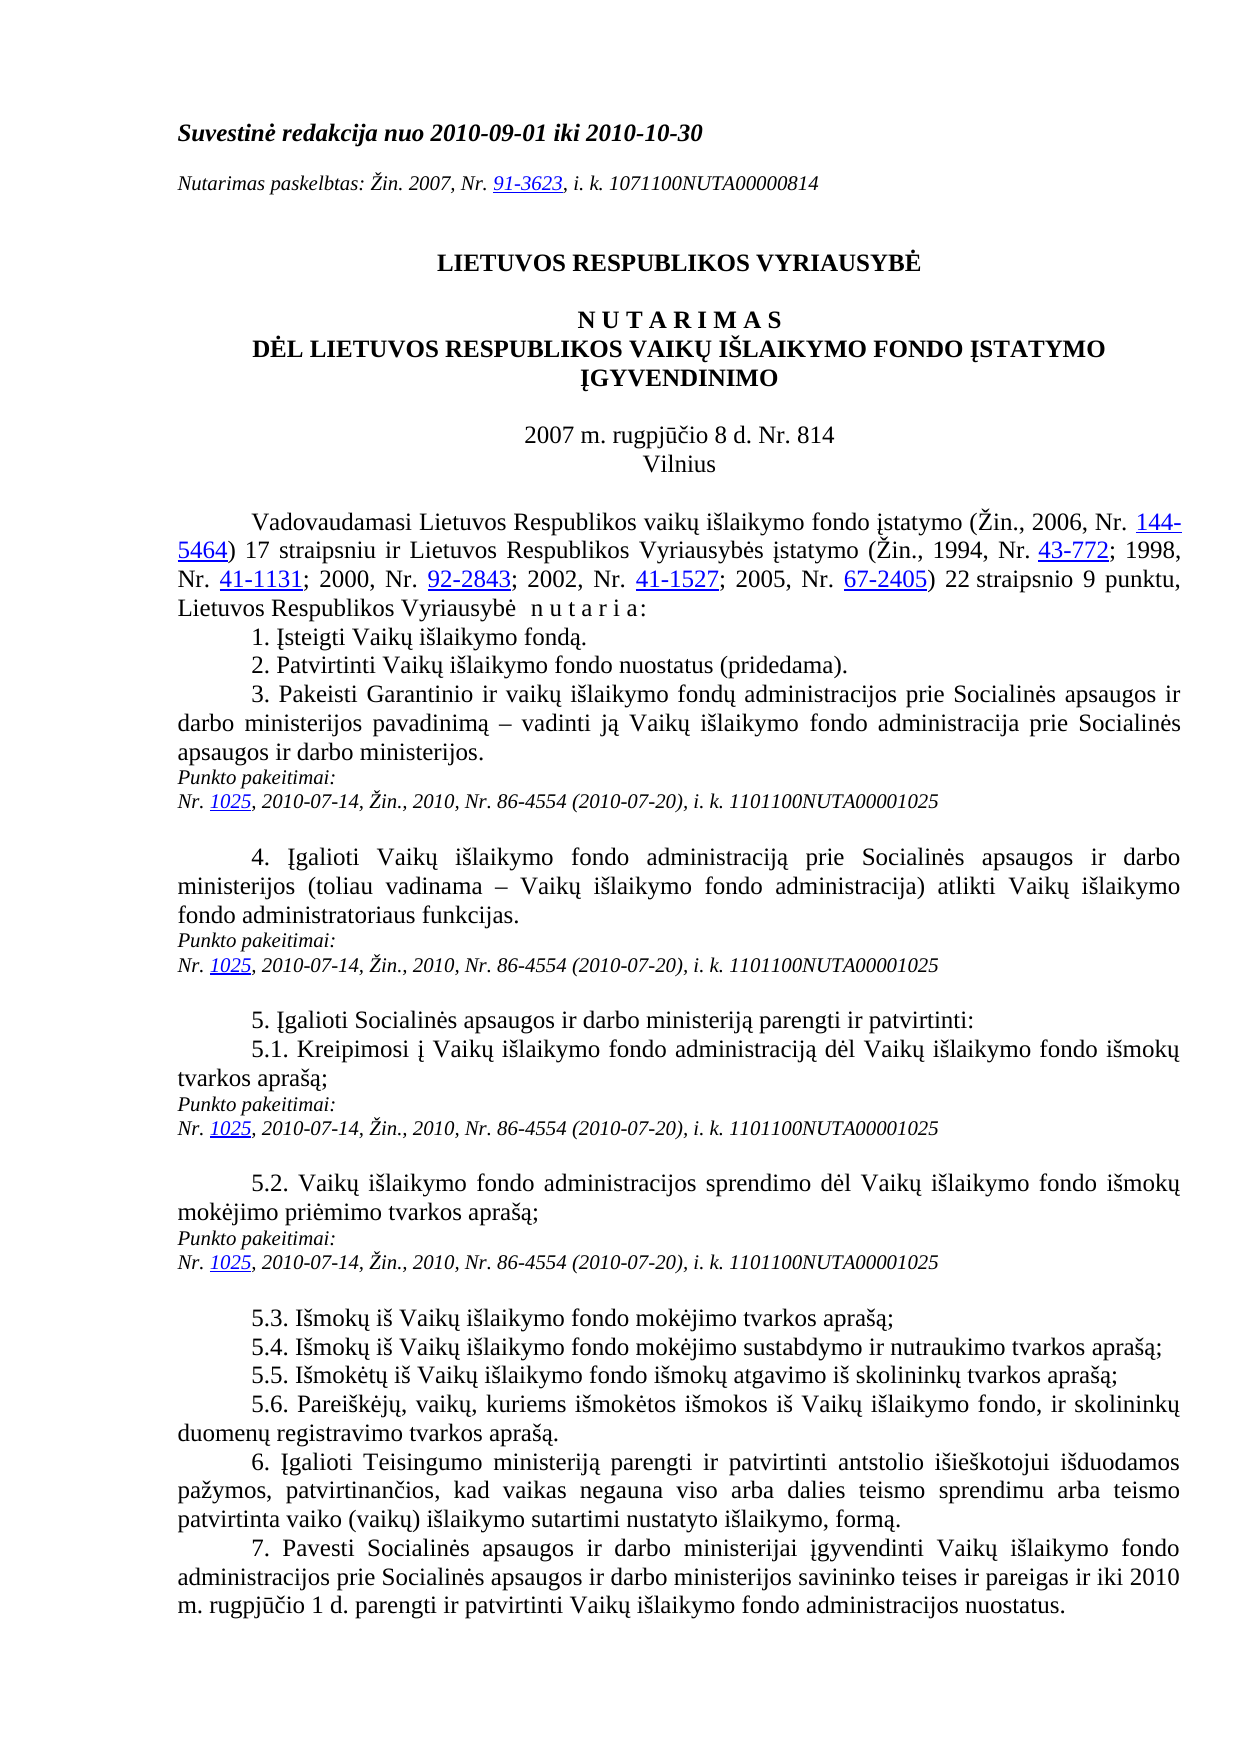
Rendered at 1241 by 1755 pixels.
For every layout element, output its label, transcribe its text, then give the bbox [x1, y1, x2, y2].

text 5.2. Vaikų išlaikymo fondo administracijos sprendimo dėl Vaikų išlaikymo fondo išmokų mokėjimo priėmimo tvarkos aprašą; [177, 1168, 1181, 1226]
text 3. Pakeisti Garantinio ir vaikų išlaikymo fondų administracijos prie Socialinės apsaugos ir darbo ministerijos pavadinimą – vadinti ją Vaikų išlaikymo fondo administracija prie Socialinės apsaugos ir darbo ministerijos. [177, 679, 1181, 765]
text Nr. 1025, 2010-07-14, Žin., 2010, Nr. 86-4554 (2010-07-20), i. k. 1101100NUTA00001025 [177, 952, 1181, 977]
text 1. Įsteigti Vaikų išlaikymo fondą. [177, 622, 1181, 650]
text LIETUVOS RESPUBLIKOS VYRIAUSYBĖ [177, 248, 1181, 277]
text DĖL LIETUVOS RESPUBLIKOS VAIKŲ IŠLAIKYMO FONDO ĮSTATYMO ĮGYVENDINIMO [177, 334, 1181, 392]
text 5.1. Kreipimosi į Vaikų išlaikymo fondo administraciją dėl Vaikų išlaikymo fondo išmokų tvarkos aprašą; [177, 1034, 1181, 1092]
text N U T A R I M A S [177, 305, 1181, 334]
text 7. Pavesti Socialinės apsaugos ir darbo ministerijai įgyvendinti Vaikų išlaikymo fondo administracijos prie Socialinės apsaugos ir darbo ministerijos savininko teises ir pareigas ir iki 2010 m. rugpjūčio 1 d. parengti ir patvirtinti Vaikų išlaikymo fondo administracijos nuostatus. [177, 1533, 1181, 1619]
text Punkto pakeitimai: [177, 1226, 1181, 1250]
text Nr. 1025, 2010-07-14, Žin., 2010, Nr. 86-4554 (2010-07-20), i. k. 1101100NUTA00001025 [177, 789, 1181, 813]
text Nr. 1025, 2010-07-14, Žin., 2010, Nr. 86-4554 (2010-07-20), i. k. 1101100NUTA00001025 [177, 1116, 1181, 1140]
text Nr. 1025, 2010-07-14, Žin., 2010, Nr. 86-4554 (2010-07-20), i. k. 1101100NUTA00001025 [177, 1250, 1181, 1274]
text Vilnius [177, 449, 1181, 478]
text 5. Įgalioti Socialinės apsaugos ir darbo ministeriją parengti ir patvirtinti: [177, 1005, 1181, 1034]
text Vadovaudamasi Lietuvos Respublikos vaikų išlaikymo fondo įstatymo (Žin., 2006, Nr. 144-5464) 17 straipsniu ir Lietuvos Respublikos Vyriausybės įstatymo (Žin., 1994, Nr. 43-772; 1998, Nr. 41-1131; 2000, Nr. 92-2843; 2002, Nr. 41-1527; 2005, Nr. 67-2405) 22 straipsnio 9 punktu, Lietuvos Respublikos Vyriausybė nutaria: [177, 507, 1181, 622]
text 6. Įgalioti Teisingumo ministeriją parengti ir patvirtinti antstolio išieškotojui išduodamos pažymos, patvirtinančios, kad vaikas negauna viso arba dalies teismo sprendimu arba teismo patvirtinta vaiko (vaikų) išlaikymo sutartimi nustatyto išlaikymo, formą. [177, 1447, 1181, 1533]
text 5.5. Išmokėtų iš Vaikų išlaikymo fondo išmokų atgavimo iš skolininkų tvarkos aprašą; [177, 1360, 1181, 1389]
text 2007 m. rugpjūčio 8 d. Nr. 814 [177, 420, 1181, 449]
text 2. Patvirtinti Vaikų išlaikymo fondo nuostatus (pridedama). [177, 650, 1181, 679]
text Punkto pakeitimai: [177, 1092, 1181, 1116]
text Suvestinė redakcija nuo 2010-09-01 iki 2010-10-30 [177, 118, 1181, 147]
text 5.4. Išmokų iš Vaikų išlaikymo fondo mokėjimo sustabdymo ir nutraukimo tvarkos aprašą; [177, 1332, 1181, 1360]
text 5.3. Išmokų iš Vaikų išlaikymo fondo mokėjimo tvarkos aprašą; [177, 1303, 1181, 1332]
text Punkto pakeitimai: [177, 765, 1181, 789]
text Punkto pakeitimai: [177, 928, 1181, 952]
text 5.6. Pareiškėjų, vaikų, kuriems išmokėtos išmokos iš Vaikų išlaikymo fondo, ir skolininkų duomenų registravimo tvarkos aprašą. [177, 1389, 1181, 1447]
text Nutarimas paskelbtas: Žin. 2007, Nr. 91-3623, i. k. 1071100NUTA00000814 [177, 171, 1181, 195]
text 4. Įgalioti Vaikų išlaikymo fondo administraciją prie Socialinės apsaugos ir darbo ministerijos (toliau vadinama – Vaikų išlaikymo fondo administracija) atlikti Vaikų išlaikymo fondo administratoriaus funkcijas. [177, 842, 1181, 928]
